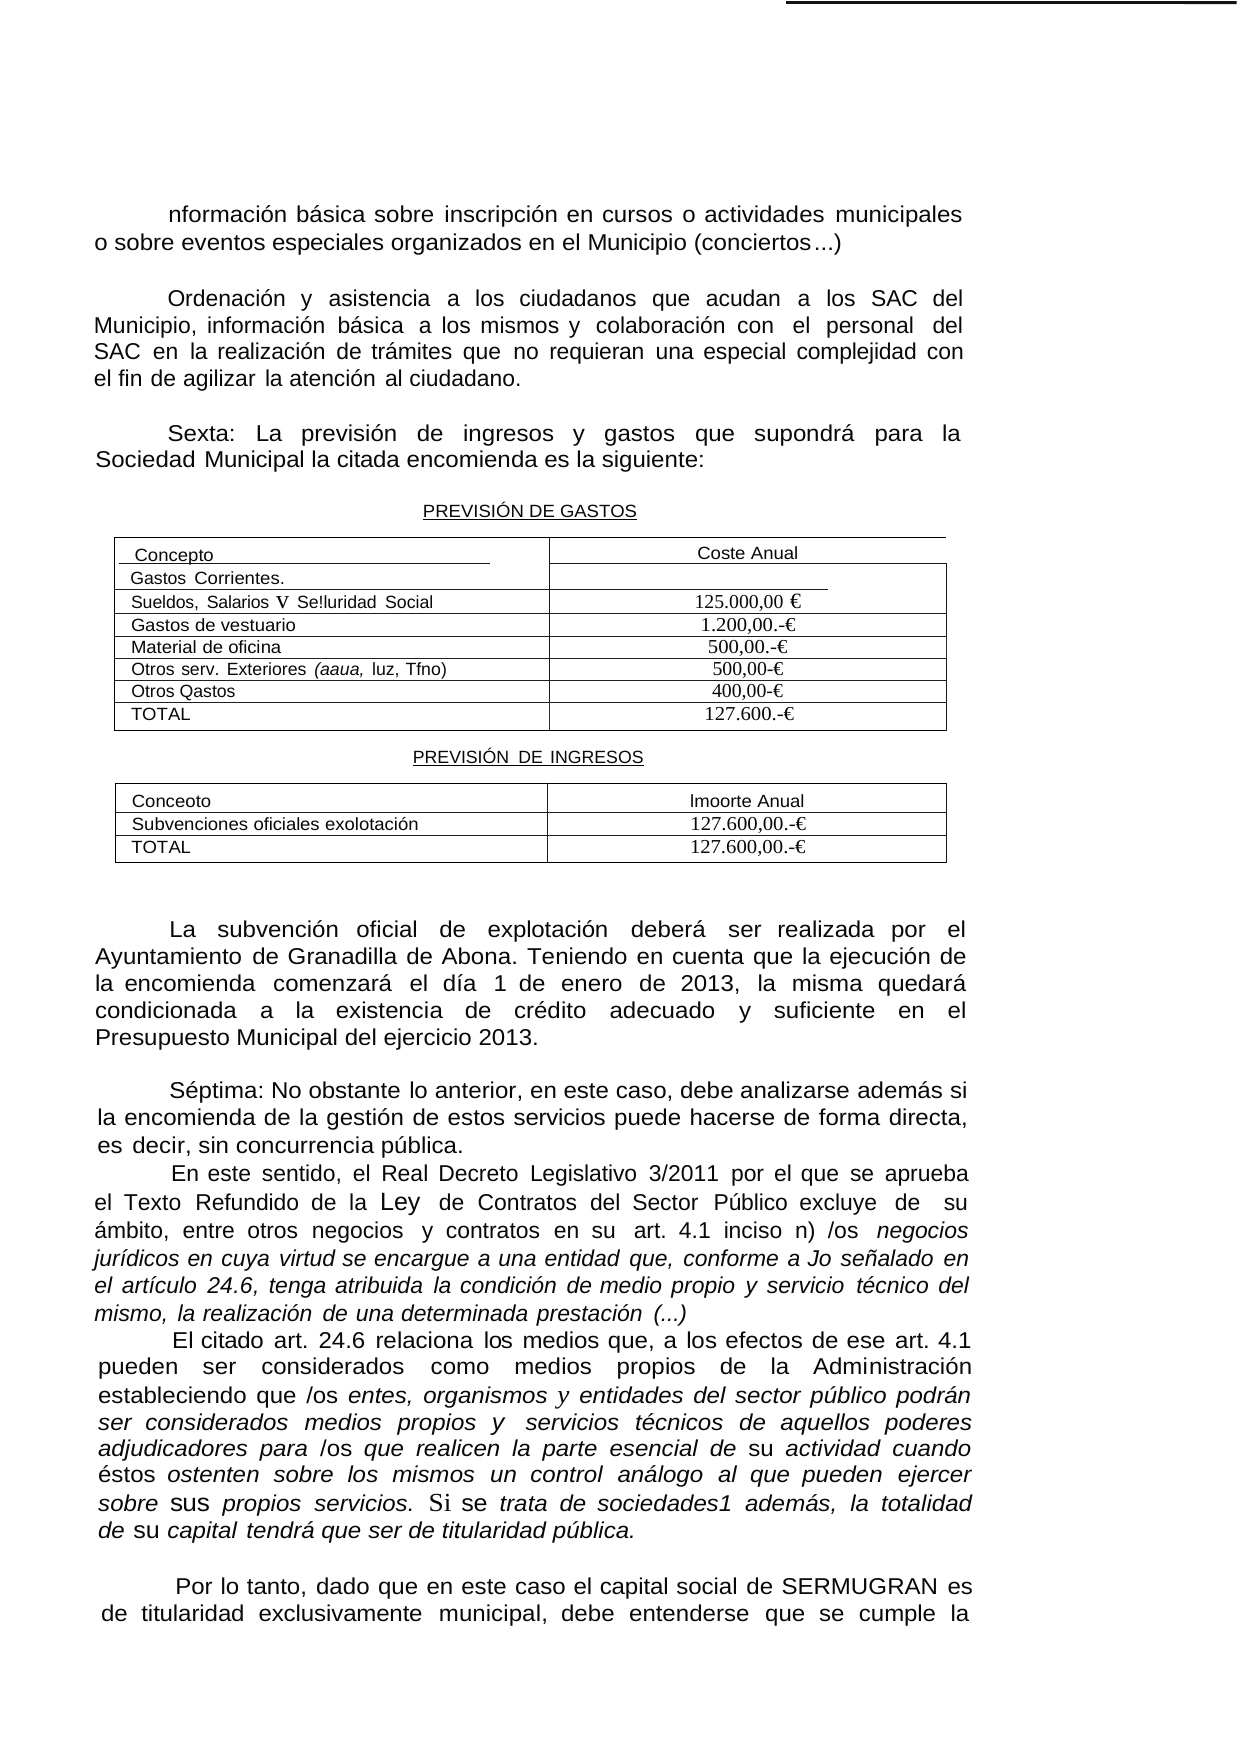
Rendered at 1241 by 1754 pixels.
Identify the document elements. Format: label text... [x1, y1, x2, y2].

table_cell 127.600.-€ [550, 703, 946, 730]
table_cell Subvenciones oficiales exolotación [116, 813, 547, 835]
table_cell [550, 564, 828, 589]
table_cell 500,00.-€ [550, 637, 946, 658]
text En este sentido, el Real Decreto Legislativo 3/2011 por el que se aprueba el Texto Refundido de la Ley de Contratos del Sector Público excluye de su ámbito, entre otros negocios y contratos en su art. 4.1 inciso n) /os negocios jurídicos en cuya virtud se encargue a una entidad que, conforme a Jo señalado en el artículo 24.6, tenga atribuida la condición de medio propio y servicio técnico del mismo, la realización de una determinada prestación (...) [94, 1159, 969, 1326]
text PREVISIÓN DE GASTOS [423, 501, 1232, 521]
table_cell TOTAL [115, 703, 549, 730]
table_cell Otros serv. Exteriores (aaua, luz, Tfno) [115, 659, 549, 680]
text Por lo tanto, dado que en este caso el capital social de SERMUGRAN es de titularidad exclusivamente municipal, debe entenderse que se cumple la [101, 1573, 973, 1627]
table_header Coste Anual [550, 538, 946, 563]
text nformación básica sobre inscripción en cursos o actividades municipales o sobre eventos especiales organizados en el Municipio (conciertos...) [94, 201, 962, 255]
text El citado art. 24.6 relaciona los medios que, a los efectos de ese art. 4.1 pueden ser considerados como medios propios de la Administración estableciendo que /os entes, organismos y entidades del sector público podrán ser considerados medios propios y servicios técnicos de aquellos poderes adjudicadores para /os que realicen la parte esencial de su actividad cuando éstos ostenten sobre los mismos un control análogo al que pueden ejercer sobre sus propios servicios. Si se trata de sociedades1 además, la totalidad de su capital tendrá que ser de titularidad pública. [98, 1328, 972, 1544]
text PREVISIÓN DE INGRESOS [413, 747, 1232, 767]
table_cell 400,00-€ [550, 681, 946, 702]
table_header Conceoto [116, 784, 547, 812]
text Sexta: La previsión de ingresos y gastos que supondrá para la Sociedad Municipal la citada encomienda es la siguiente: [95, 419, 963, 472]
table_cell Sueldos, Salarios v Se!luridad Social [115, 590, 549, 613]
text Ordenación y asistencia a los ciudadanos que acudan a los SAC del Municipio, información básica a los mismos y colaboración con el personal del SAC en la realización de trámites que no requieran una especial complejidad con el fin de agilizar la atención al ciudadano. [94, 285, 964, 391]
table_header Concepto Gastos Corrientes. [115, 538, 549, 589]
table_cell [828, 564, 946, 613]
table_cell Gastos de vestuario [115, 614, 549, 636]
table_cell 127.600,00.-€ [548, 813, 946, 835]
table_cell Otros Qastos [115, 681, 549, 702]
table_cell 125.000,00 € [550, 590, 828, 613]
table_cell TOTAL [116, 836, 547, 862]
table_header lmoorte Anual [548, 784, 946, 812]
text Séptima: No obstante lo anterior, en este caso, debe analizarse además si la encomienda de la gestión de estos servicios puede hacerse de forma directa, es decir, sin concurrencia pública. [97, 1077, 967, 1158]
table_cell 1.200,00.-€ [550, 614, 946, 636]
text La subvención oficial de explotación deberá ser realizada por el Ayuntamiento de Granadilla de Abona. Teniendo en cuenta que la ejecución de la encomienda comenzará el día 1 de enero de 2013, la misma quedará condicionada a la existencia de crédito adecuado y suficiente en el Presupuesto Municipal del ejercicio 2013. [95, 916, 966, 1050]
table_cell Material de oficina [115, 637, 549, 658]
table_cell 127.600,00.-€ [548, 836, 946, 862]
table_cell 500,00-€ [550, 659, 946, 680]
